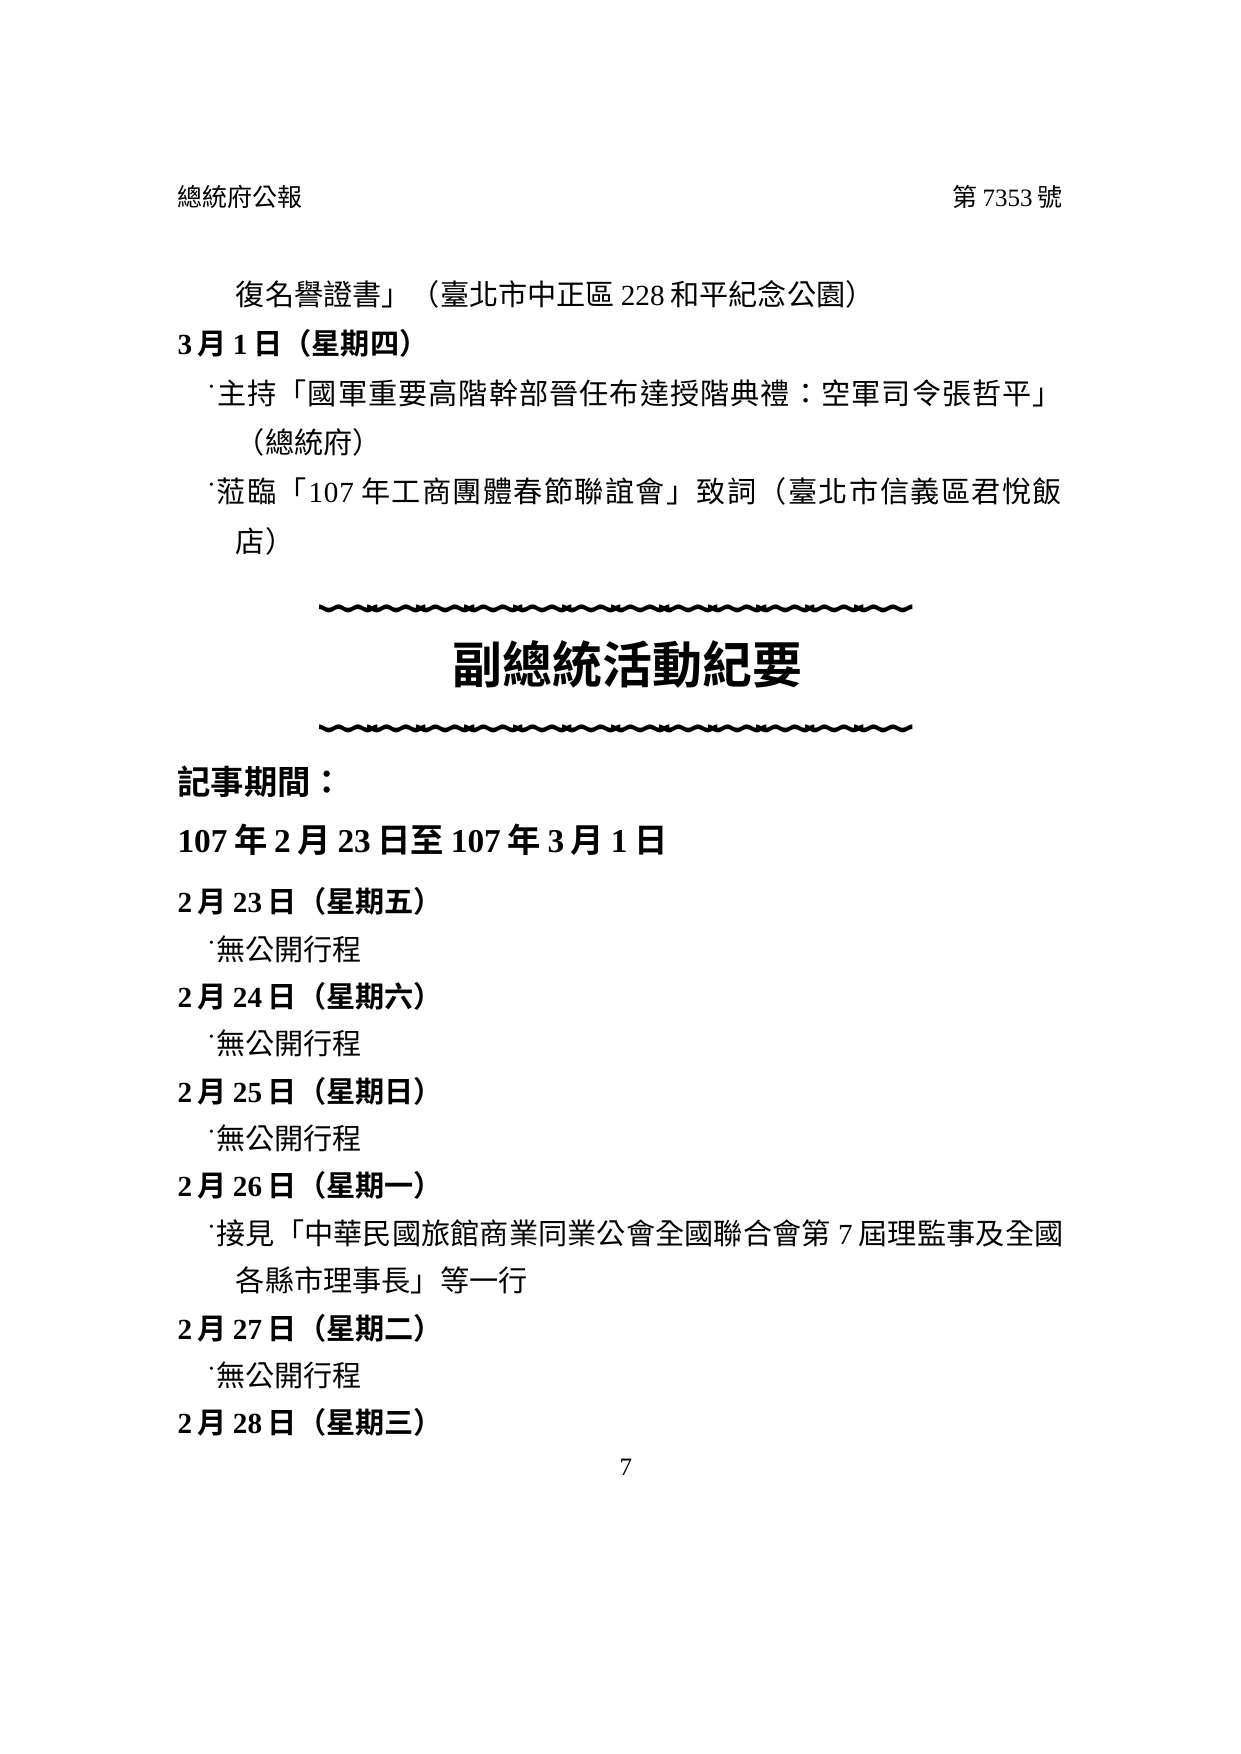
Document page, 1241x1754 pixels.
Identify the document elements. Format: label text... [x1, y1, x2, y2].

text ˙主持「國軍重要高階幹部晉任布達授階典禮：空軍司令張哲平」（總統府） [206, 364, 1064, 463]
text 2月24日（星期六） [177, 969, 1064, 1017]
text ﹏﹏﹏﹏﹏﹏﹏﹏﹏﹏﹏﹏ [177, 587, 1064, 612]
text ﹏﹏﹏﹏﹏﹏﹏﹏﹏﹏﹏﹏ [177, 708, 1064, 733]
text 2月27日（星期二） [177, 1301, 1064, 1348]
text 2月26日（星期一） [177, 1159, 1064, 1206]
text 副總統活動紀要 [192, 637, 1064, 695]
text ˙無公開行程 [206, 1017, 1064, 1064]
text ˙接見「中華民國旅館商業同業公會全國聯合會第7屆理監事及全國各縣市理事長」等一行 [206, 1206, 1064, 1301]
text ˙蒞臨「107年工商團體春節聯誼會」致詞（臺北市信義區君悅飯店） [206, 463, 1064, 562]
text 2月28日（星期三） [177, 1396, 1064, 1443]
text 復名譽證書」（臺北市中正區228和平紀念公園） [206, 266, 1064, 315]
text 2月25日（星期日） [177, 1064, 1064, 1112]
text 記事期間： [177, 758, 1064, 804]
text 2月23日（星期五） [177, 874, 1064, 922]
text ˙無公開行程 [206, 1112, 1064, 1159]
text 3月1日（星期四） [177, 315, 1064, 364]
text 107年2月23日至107年3月1日 [177, 816, 1064, 862]
text ˙無公開行程 [206, 922, 1064, 969]
text ˙無公開行程 [206, 1348, 1064, 1396]
